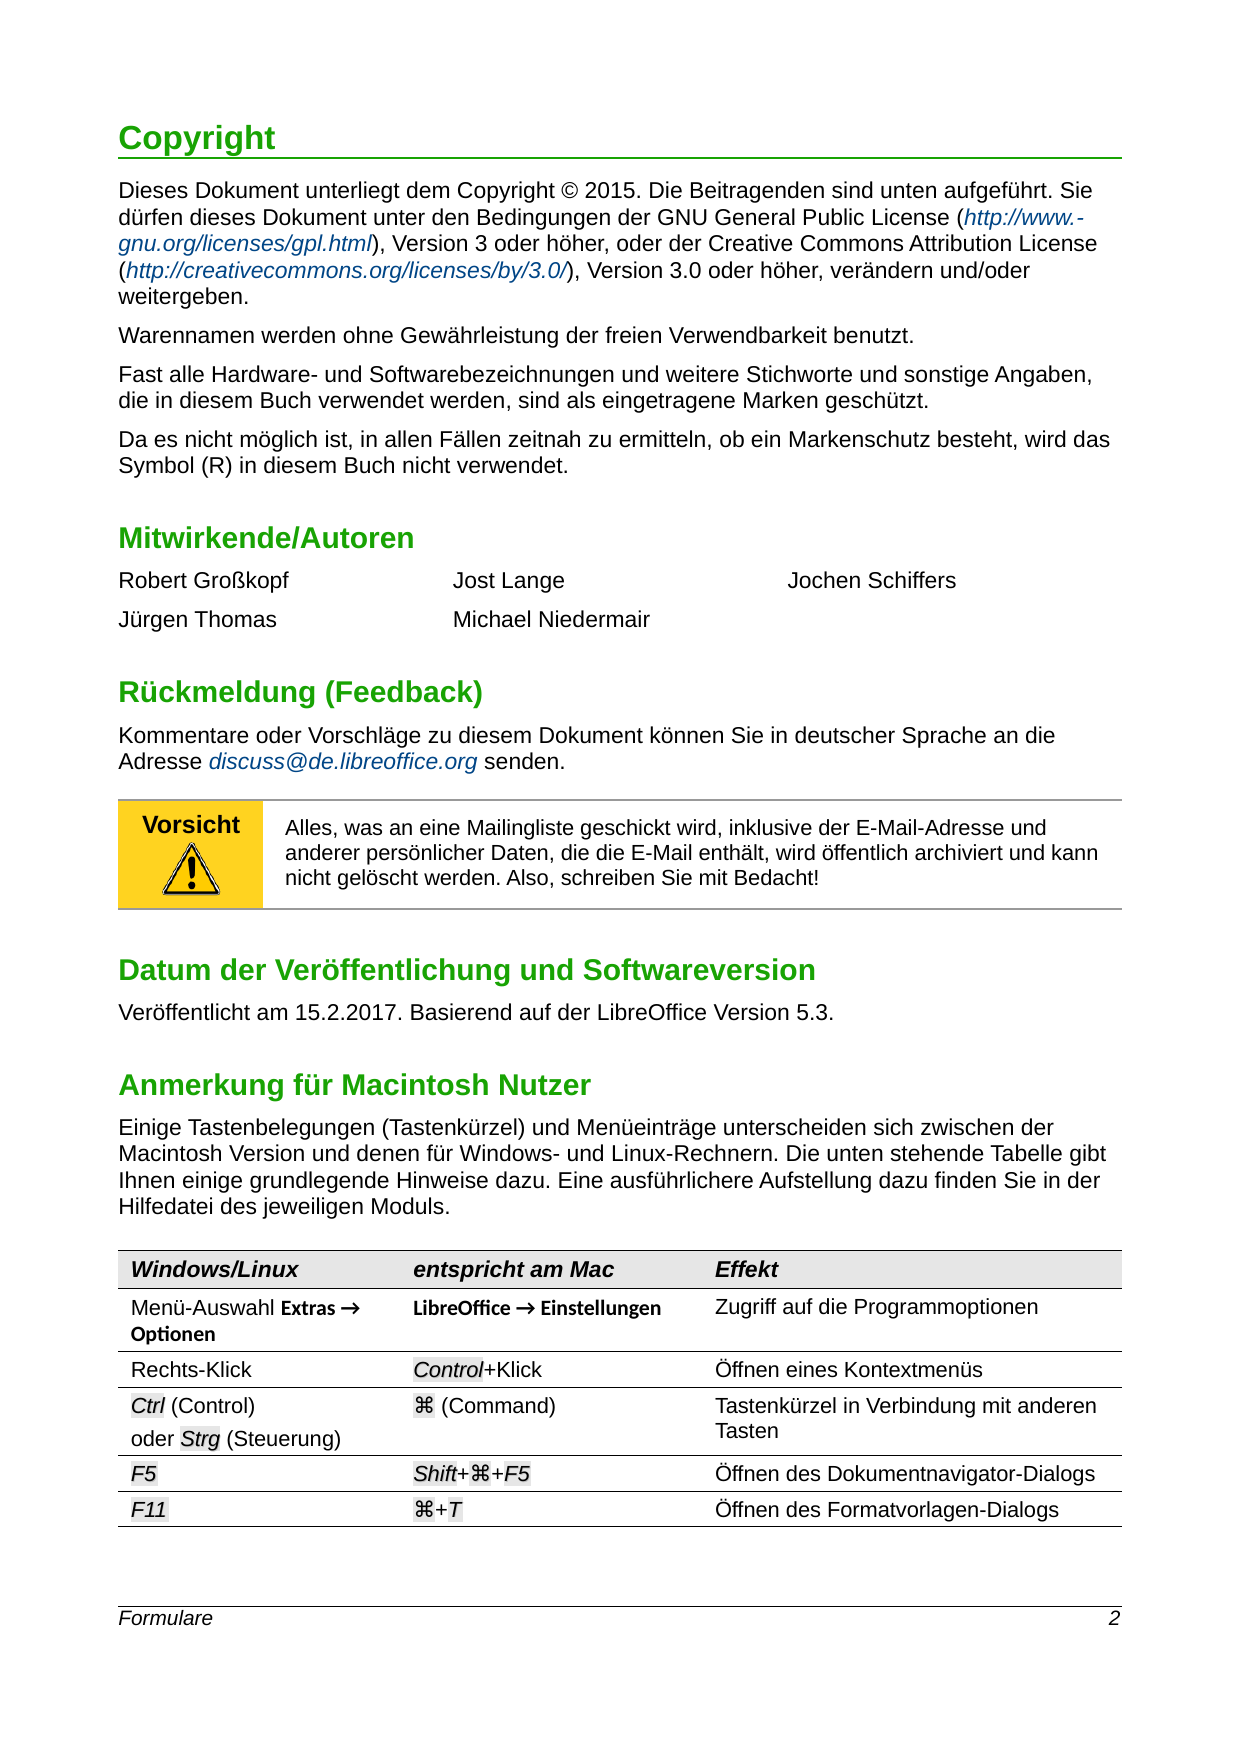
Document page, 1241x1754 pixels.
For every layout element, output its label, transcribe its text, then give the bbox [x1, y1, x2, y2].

text Copyright [118, 118, 1122, 157]
table_cell F5 [118, 1456, 401, 1491]
table_header Vorsicht [118, 801, 263, 908]
table_cell Jürgen Thomas [118, 606, 453, 645]
table_cell [787, 606, 1122, 645]
table_cell F11 [118, 1492, 401, 1526]
table_cell Zugriff auf die Programmoptionen [702, 1289, 1122, 1351]
table_header Jochen Schiffers [787, 568, 1122, 606]
table_cell Shift+⌘+F5 [401, 1456, 702, 1491]
table_header Jost Lange [453, 568, 787, 606]
table_cell Michael Niedermair [453, 606, 787, 645]
picture [158, 839, 224, 899]
table_header Windows/Linux [118, 1251, 401, 1288]
table_cell Menü-Auswahl Extras → Optionen [118, 1289, 401, 1351]
table_cell Rechts-Klick [118, 1352, 401, 1387]
text Mitwirkende/Autoren [118, 521, 1122, 555]
table_cell Öffnen des Dokumentnavigator-Dialogs [702, 1456, 1122, 1491]
table_cell Öffnen des Formatvorlagen-Dialogs [702, 1492, 1122, 1526]
table_cell Ctrl (Control) oder Strg (Steuerung) [118, 1388, 401, 1455]
text Anmerkung für Macintosh Nutzer [118, 1067, 1122, 1102]
text Rückmeldung (Feedback) [118, 675, 1122, 709]
table_cell ⌘ (Command) [401, 1388, 702, 1455]
table_cell Control+Klick [401, 1352, 702, 1387]
text Da es nicht möglich ist, in allen Fällen zeitnah zu ermitteln, ob ein Markenschutz besteht, wird das Symbol (R) in diesem Buch nicht verwendet. [118, 426, 1122, 478]
table_header entspricht am Mac [401, 1251, 702, 1288]
table_cell Öffnen eines Kontextmenüs [702, 1352, 1122, 1387]
table_header Effekt [702, 1251, 1122, 1288]
text Veröffentlicht am 15.2.2017. Basierend auf der LibreOffice Version 5.3. [118, 999, 1122, 1025]
table_cell LibreOffice → Einstellungen [401, 1289, 702, 1351]
text Warennamen werden ohne Gewährleistung der freien Verwendbarkeit benutzt. [118, 322, 1122, 348]
text Kommentare oder Vorschläge zu diesem Dokument können Sie in deutscher Sprache an die Adresse discuss@de.libreoffice.org senden. [118, 722, 1122, 774]
text Datum der Veröffentlichung und Softwareversion [118, 952, 1122, 986]
text Dieses Dokument unterliegt dem Copyright © 2015. Die Beitragenden sind unten aufgeführt. Sie dürfen dieses Dokument unter den Bedingungen der GNU General Public License (http://www.­gnu.org/licenses/gpl.html), Version 3 oder höher, oder der Creative Commons Attribution License (http://creativecommons.org/licenses/by/3.0/), Version 3.0 oder höher, verändern und/oder weitergeben. [118, 177, 1122, 309]
table_header Robert Großkopf [118, 568, 453, 606]
table_header Alles, was an eine Mailingliste geschickt wird, inklusive der E-Mail-Adresse und anderer persönlicher Daten, die die E-Mail enthält, wird öffentlich archiviert und kann nicht gelöscht werden. Also, schreiben Sie mit Bedacht! [264, 801, 1122, 908]
text Einige Tastenbelegungen (Tastenkürzel) und Menüeinträge unterscheiden sich zwischen der Macintosh Version und denen für Windows- und Linux-Rechnern. Die unten stehende Tabelle gibt Ihnen einige grundlegende Hinweise dazu. Eine ausführlichere Aufstellung dazu finden Sie in der Hilfedatei des jeweiligen Moduls. [118, 1114, 1122, 1219]
text Fast alle Hardware- und Softwarebezeichnungen und weitere Stichworte und sonstige Angaben, die in diesem Buch verwendet werden, sind als eingetragene Marken geschützt. [118, 361, 1122, 413]
table_cell ⌘+T [401, 1492, 702, 1526]
table_cell Tastenkürzel in Verbindung mit anderen Tasten [702, 1388, 1122, 1455]
